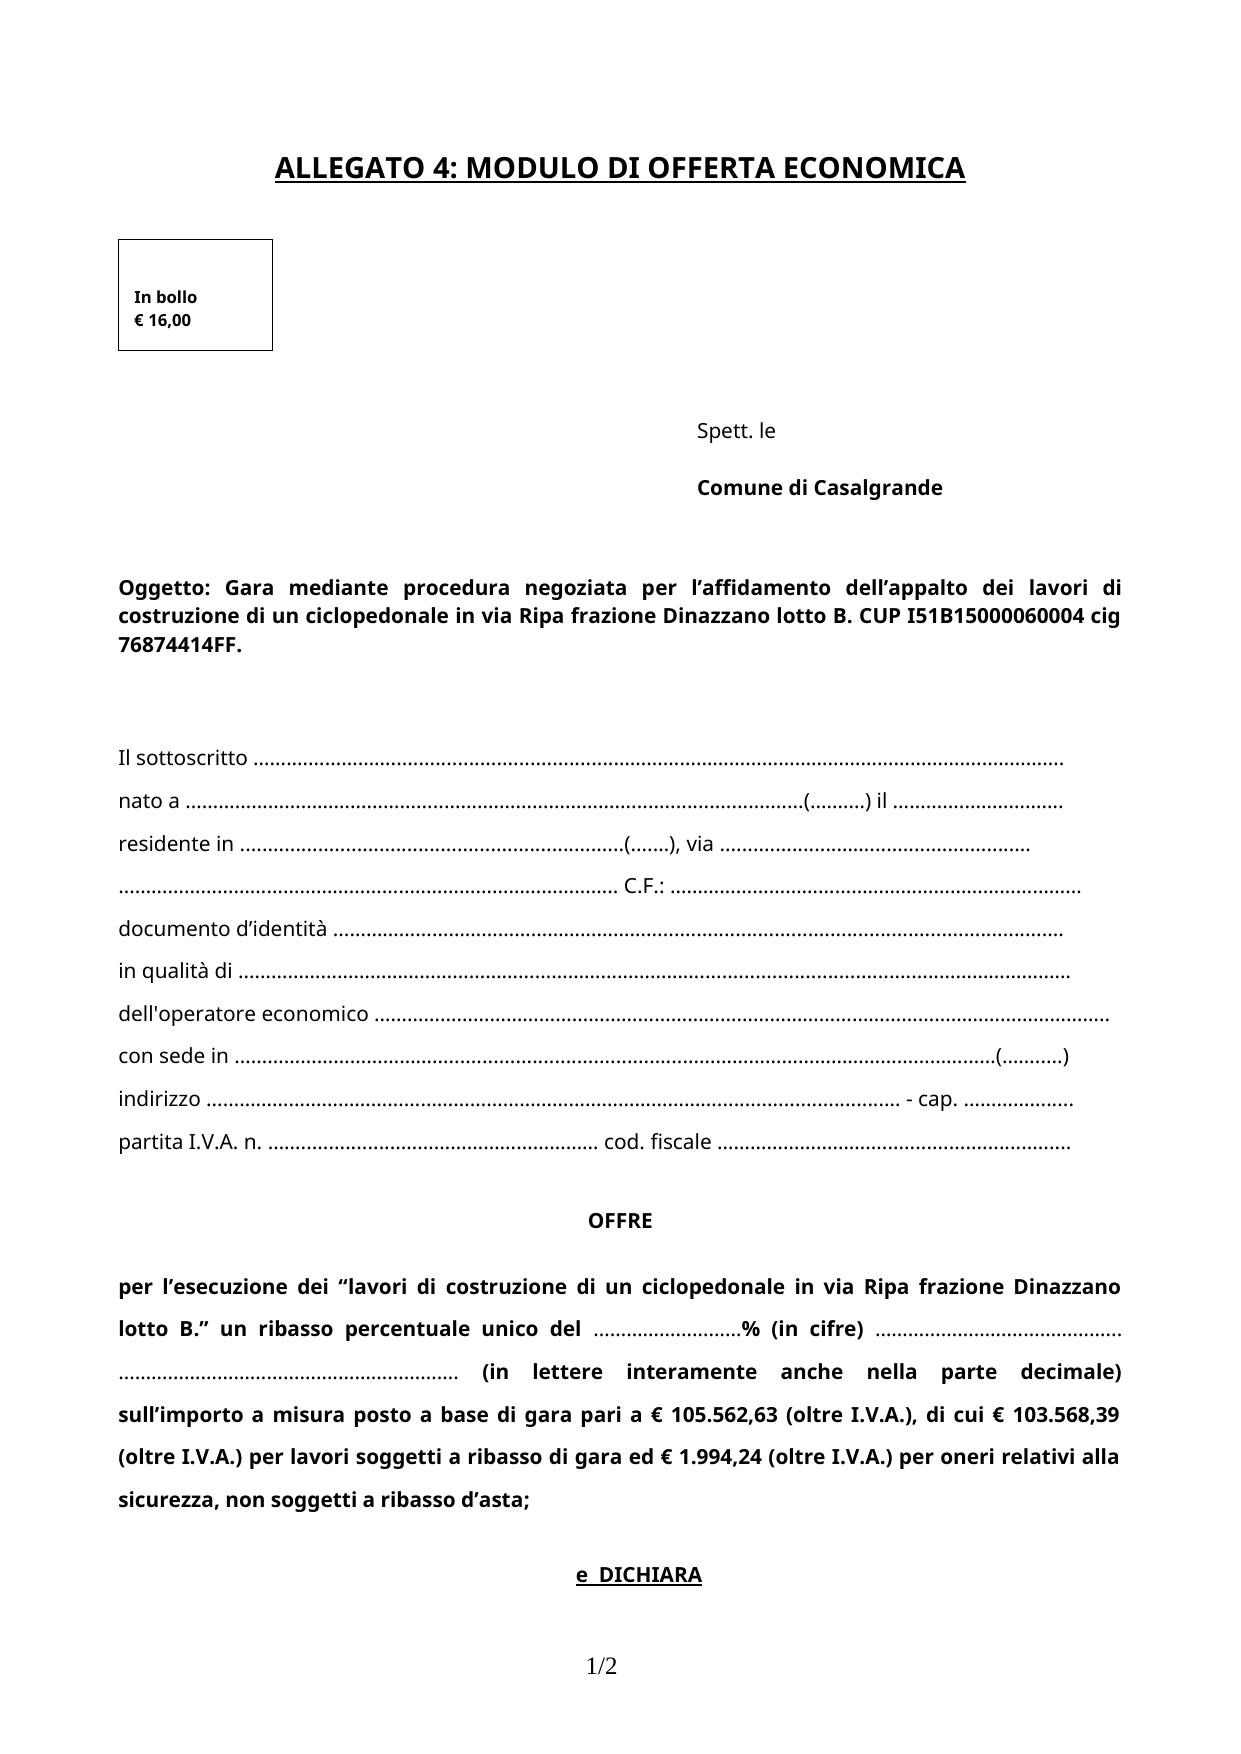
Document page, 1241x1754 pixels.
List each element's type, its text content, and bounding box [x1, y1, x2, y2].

subtitle OFFRE [118, 1206, 1122, 1235]
text per l’esecuzione dei “lavori di costruzione di un ciclopedonale in via Ripa frazione Dinazzano lotto B.” un ribasso percentuale unico del ………………………% (in cifre) ……………………………………...………………………………….…………………. (in lettere interamente anche nella parte decimale) sull’importo a misura posto a base di gara pari a € 105.562,63 (oltre I.V.A.), di cui € 103.568,39 (oltre I.V.A.) per lavori soggetti a ribasso di gara ed € 1.994,24 (oltre I.V.A.) per oneri relativi alla sicurezza, non soggetti a ribasso d’asta; [118, 1272, 1122, 1513]
text ……………………………………………..……………………………….. C.F.: ………………………………………………………………… [118, 871, 1122, 900]
text nato a ……………………………………........….……………………........................….......(.………) il ………......……………. [118, 786, 1122, 814]
text con sede in …………………………………....................................…......………………………………………………(…….....) [118, 1042, 1122, 1070]
text Spett. le [697, 417, 1122, 445]
text dell'operatore economico …………………………………………………………………………………………………………………….. [118, 999, 1122, 1027]
text Il sottoscritto …….………………........................................………………………………………………………......…………. [118, 743, 1122, 772]
text residente in .....................................................................(....…), via .....................……..........................… [118, 829, 1122, 857]
text documento d’identità ...………………………………………………........................................................................... [118, 914, 1122, 942]
text in qualità di …………………………………………………………………………...........................................………………...… [118, 956, 1122, 985]
text e DICHIARA [156, 1560, 1122, 1589]
table_header In bollo € 16,00 [119, 240, 272, 350]
text Comune di Casalgrande [697, 473, 1122, 502]
text ALLEGATO 4: MODULO DI OFFERTA ECONOMICA [118, 148, 1122, 187]
text Oggetto: Gara mediante procedura negoziata per l’affidamento dell’appalto dei lavori di costruzione di un ciclopedonale in via Ripa frazione Dinazzano lotto B. CUP I51B15000060004 cig 76874414FF. [118, 573, 1122, 658]
text indirizzo …………………………………………………………………………………..............................… - cap. …………........ [118, 1084, 1122, 1113]
text partita I.V.A. n. ……..................……………………………… cod. fiscale ………………………….................................. [118, 1127, 1122, 1155]
